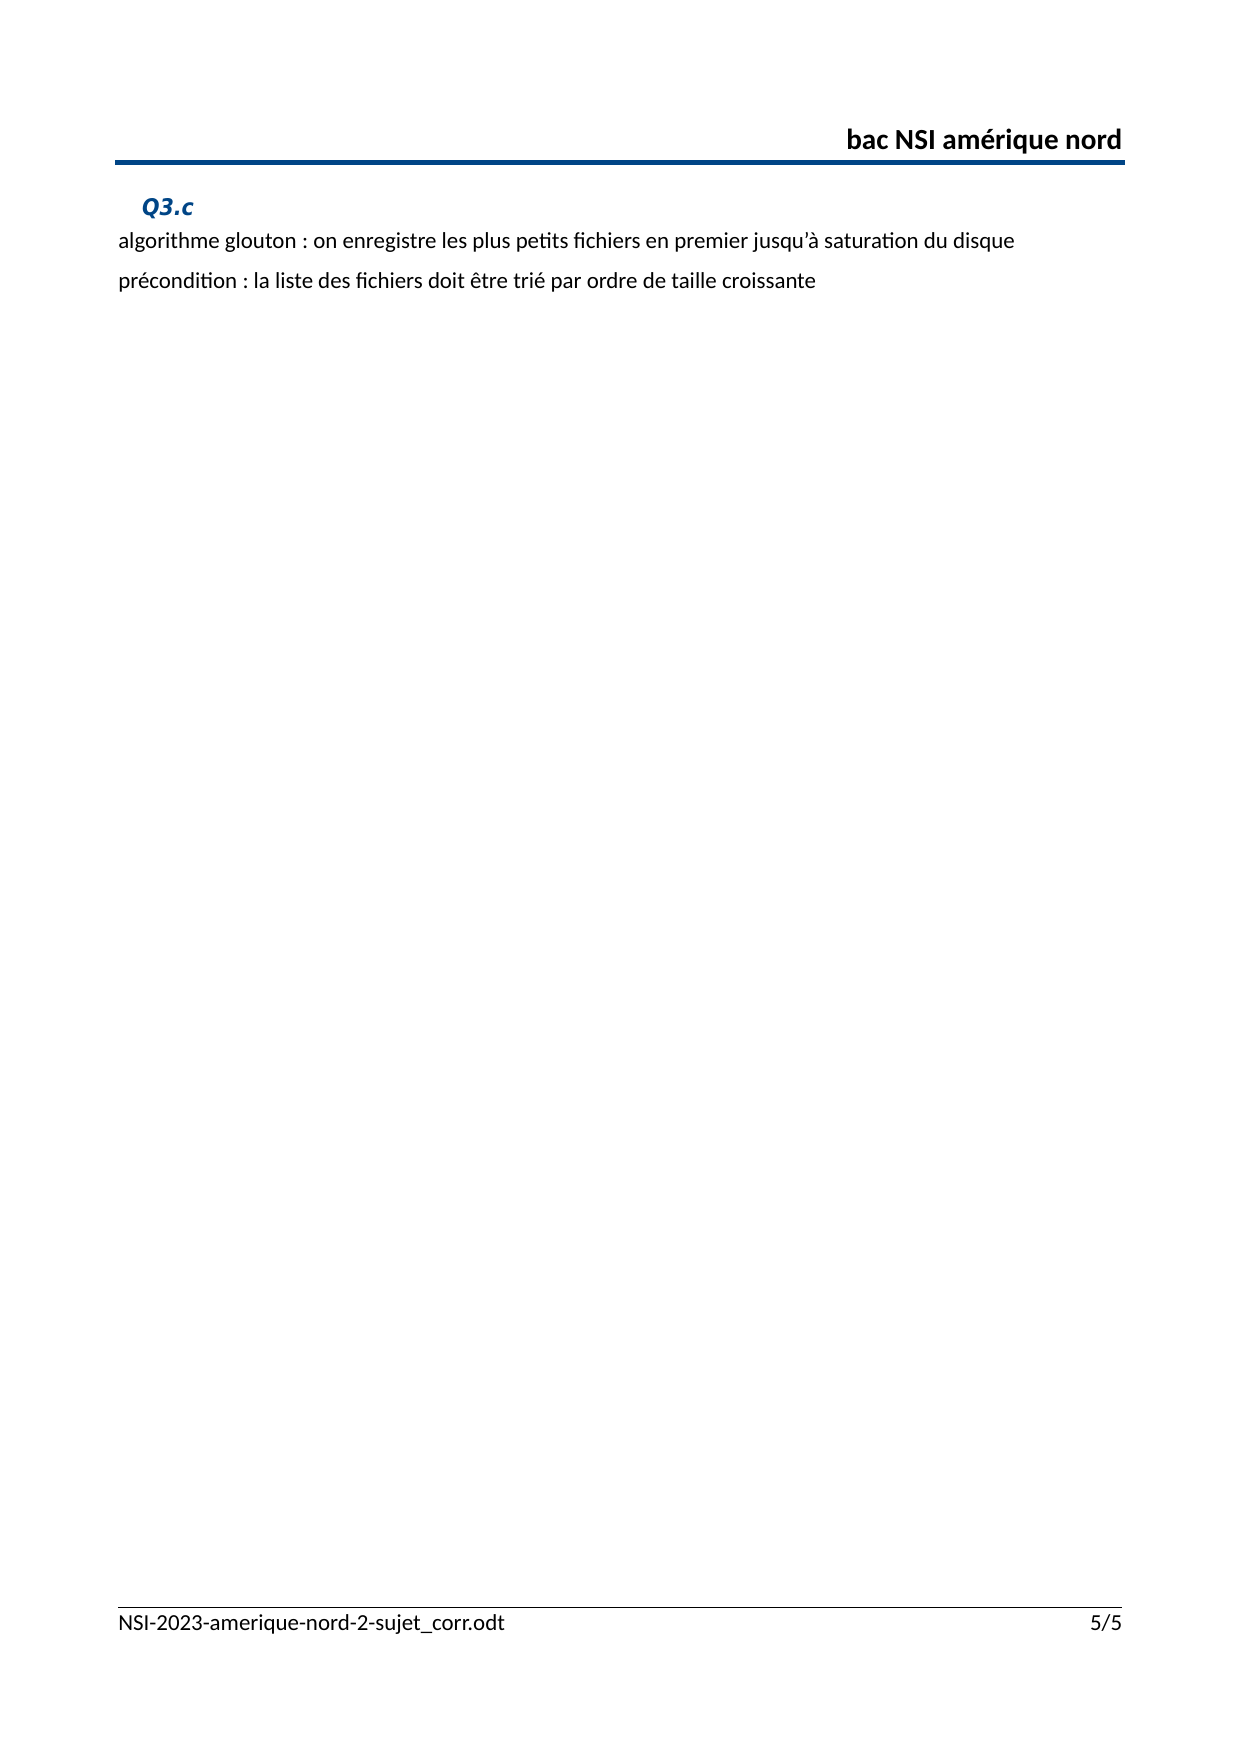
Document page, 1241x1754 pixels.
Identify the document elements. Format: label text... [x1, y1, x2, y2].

subtitle Q3.c [142, 194, 1122, 221]
text précondition : la liste des fichiers doit être trié par ordre de taille croissante [118, 266, 1122, 294]
text algorithme glouton : on enregistre les plus petits fichiers en premier jusqu’à saturation du disque [118, 227, 1122, 254]
